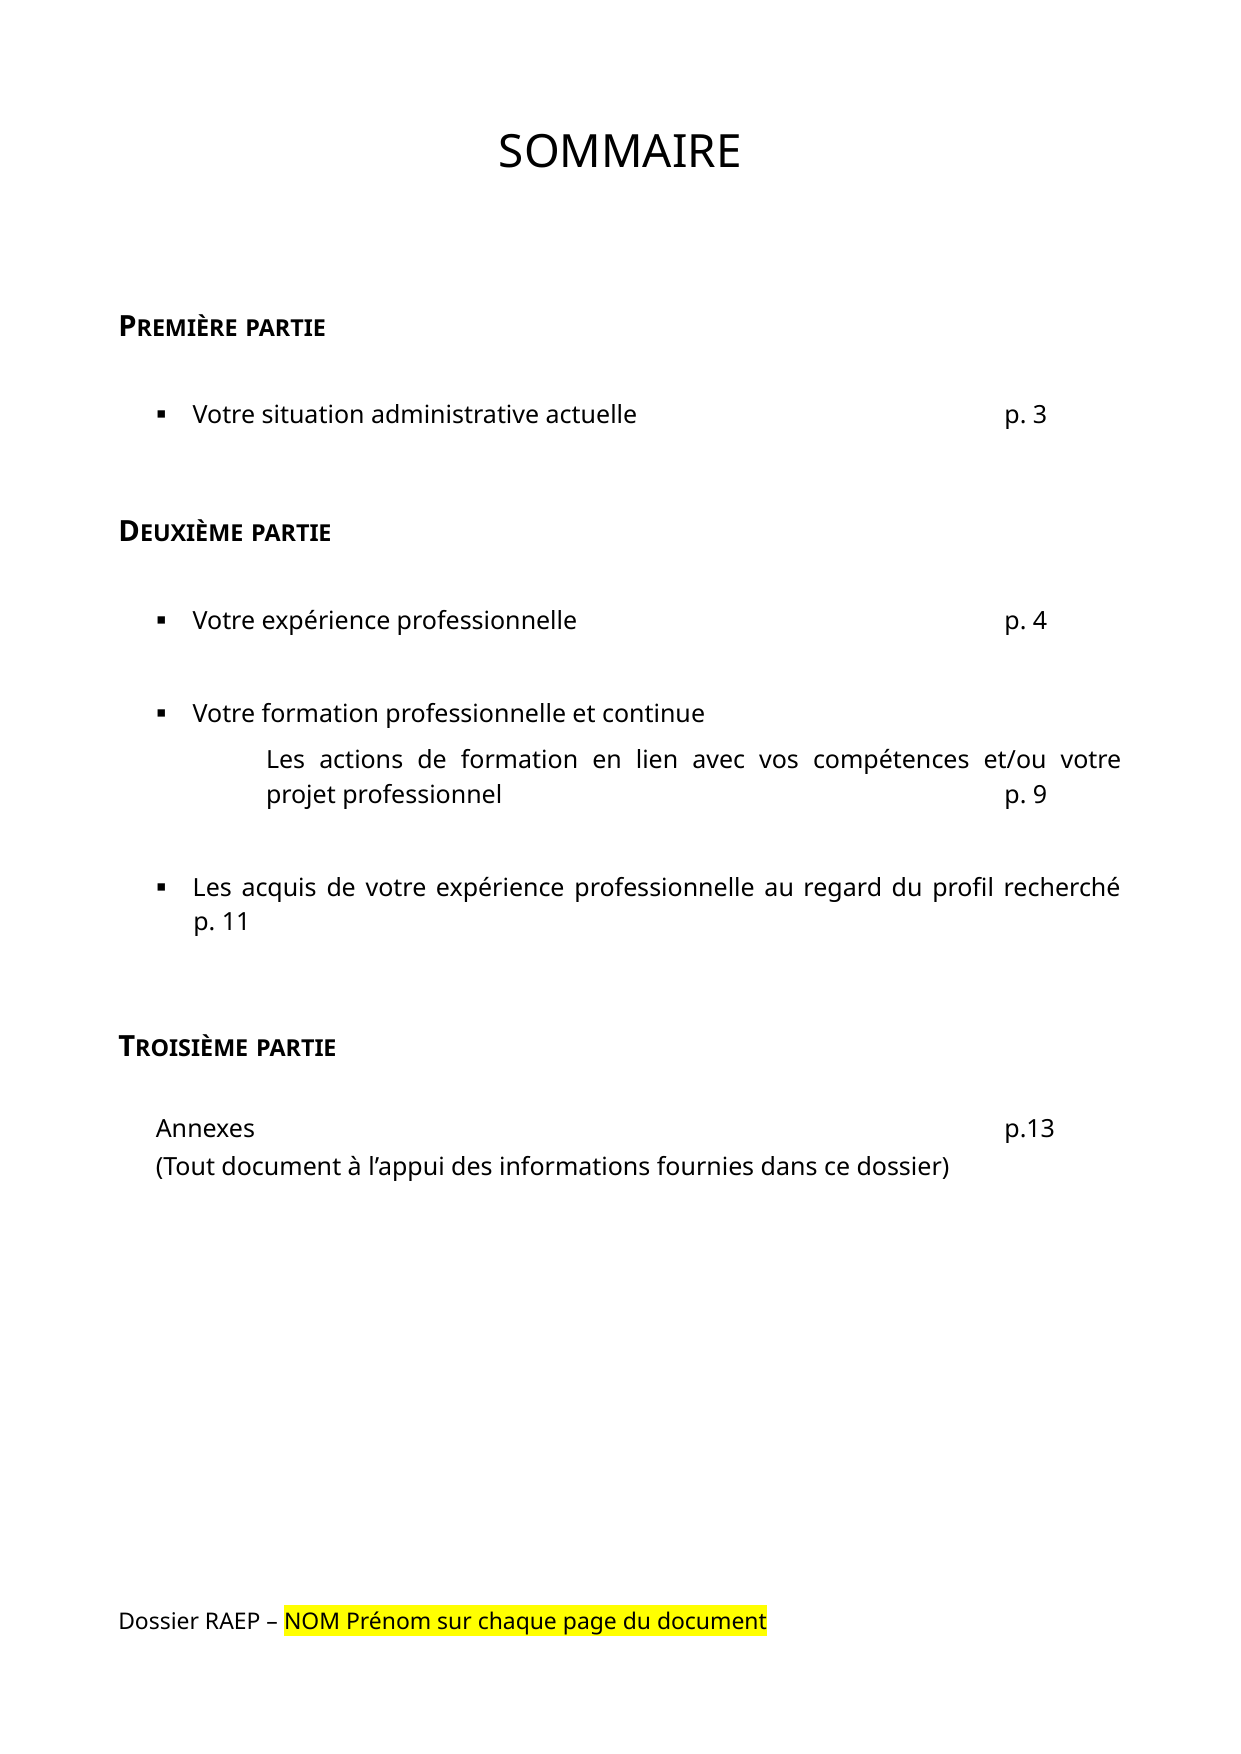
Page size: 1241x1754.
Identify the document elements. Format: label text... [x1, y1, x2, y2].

list Votre expérience professionnelle p. 4 [155, 602, 1122, 637]
list Votre situation administrative actuelle p. 3 [155, 397, 1122, 431]
text SOMMAIRE [118, 118, 1122, 181]
text Annexes p.13 [156, 1110, 1122, 1144]
text Troisième partie [118, 1025, 1122, 1065]
list Les acquis de votre expérience professionnelle au regard du profil recherché p. 11 [155, 869, 1122, 937]
list Votre formation professionnelle et continue [155, 696, 1122, 730]
text Deuxième partie [118, 511, 1122, 550]
text Les actions de formation en lien avec vos compétences et/ou votre projet professionnel p. 9 [266, 742, 1122, 810]
text Première partie [118, 305, 1122, 345]
text (Tout document à l’appui des informations fournies dans ce dossier) [156, 1144, 1122, 1184]
